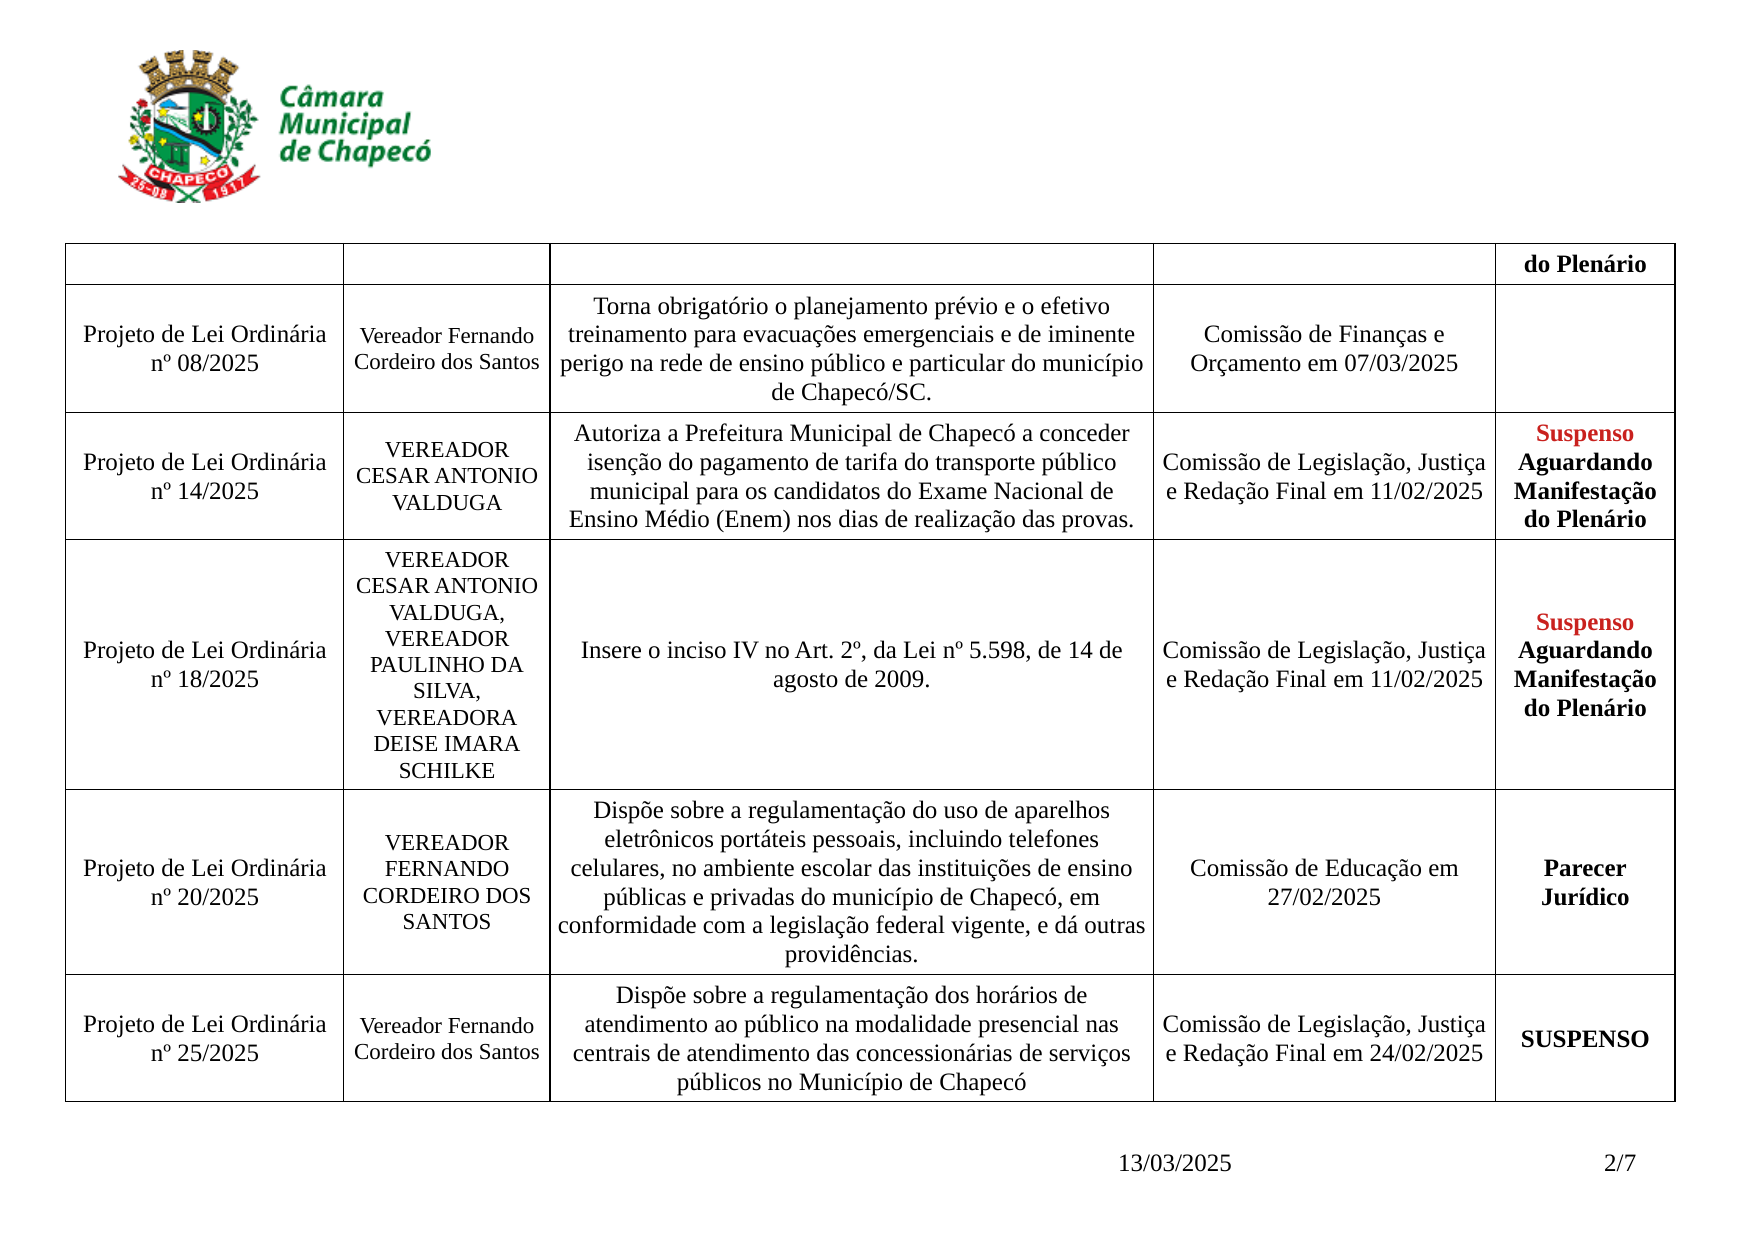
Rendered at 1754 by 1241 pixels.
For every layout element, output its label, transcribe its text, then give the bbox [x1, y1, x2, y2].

table_cell Projeto de Lei Ordinária nº 20/2025 [66, 790, 343, 974]
table_cell Vereador Fernando Cordeiro dos Santos [344, 975, 549, 1101]
table_cell Projeto de Lei Ordinária nº 08/2025 [66, 285, 343, 412]
table_cell [551, 244, 1153, 284]
table_cell Autoriza a Prefeitura Municipal de Chapecó a conceder isenção do pagamento de tarifa do transporte público municipal para os candidatos do Exame Nacional de Ensino Médio (Enem) nos dias de realização das provas. [551, 413, 1153, 539]
table_cell Dispõe sobre a regulamentação do uso de aparelhos eletrônicos portáteis pessoais, incluindo telefones celulares, no ambiente escolar das instituições de ensino públicas e privadas do município de Chapecó, em conformidade com a legislação federal vigente, e dá outras providências. [551, 790, 1153, 974]
table_cell [1154, 244, 1495, 284]
table_cell VEREADOR CESAR ANTONIO VALDUGA, VEREADOR PAULINHO DA SILVA, VEREADORA DEISE IMARA SCHILKE [344, 540, 549, 789]
table_cell Parecer Jurídico [1496, 790, 1674, 974]
table_cell Comissão de Finanças e Orçamento em 07/03/2025 [1154, 285, 1495, 412]
table_cell do Plenário [1496, 244, 1674, 284]
table_cell [1496, 285, 1674, 412]
table_cell Projeto de Lei Ordinária nº 25/2025 [66, 975, 343, 1101]
table_cell VEREADOR FERNANDO CORDEIRO DOS SANTOS [344, 790, 549, 974]
table_cell Comissão de Legislação, Justiça e Redação Final em 24/02/2025 [1154, 975, 1495, 1101]
table_cell Insere o inciso IV no Art. 2º, da Lei nº 5.598, de 14 de agosto de 2009. [551, 540, 1153, 789]
table_cell Comissão de Educação em 27/02/2025 [1154, 790, 1495, 974]
table_cell SUSPENSO [1496, 975, 1674, 1101]
table_cell Torna obrigatório o planejamento prévio e o efetivo treinamento para evacuações emergenciais e de iminente perigo na rede de ensino público e particular do município de Chapecó/SC. [551, 285, 1153, 412]
table_cell Suspenso Aguardando Manifestação do Plenário [1496, 540, 1674, 789]
table_cell [66, 244, 343, 284]
table_cell Suspenso Aguardando Manifestação do Plenário [1496, 413, 1674, 539]
table_cell Projeto de Lei Ordinária nº 18/2025 [66, 540, 343, 789]
table_cell Projeto de Lei Ordinária nº 14/2025 [66, 413, 343, 539]
table_cell Comissão de Legislação, Justiça e Redação Final em 11/02/2025 [1154, 540, 1495, 789]
table_cell VEREADOR CESAR ANTONIO VALDUGA [344, 413, 549, 539]
table_cell Dispõe sobre a regulamentação dos horários de atendimento ao público na modalidade presencial nas centrais de atendimento das concessionárias de serviços públicos no Município de Chapecó [551, 975, 1153, 1101]
table_cell Vereador Fernando Cordeiro dos Santos [344, 285, 549, 412]
table_cell Comissão de Legislação, Justiça e Redação Final em 11/02/2025 [1154, 413, 1495, 539]
table_cell [344, 244, 549, 284]
picture [118, 50, 431, 203]
